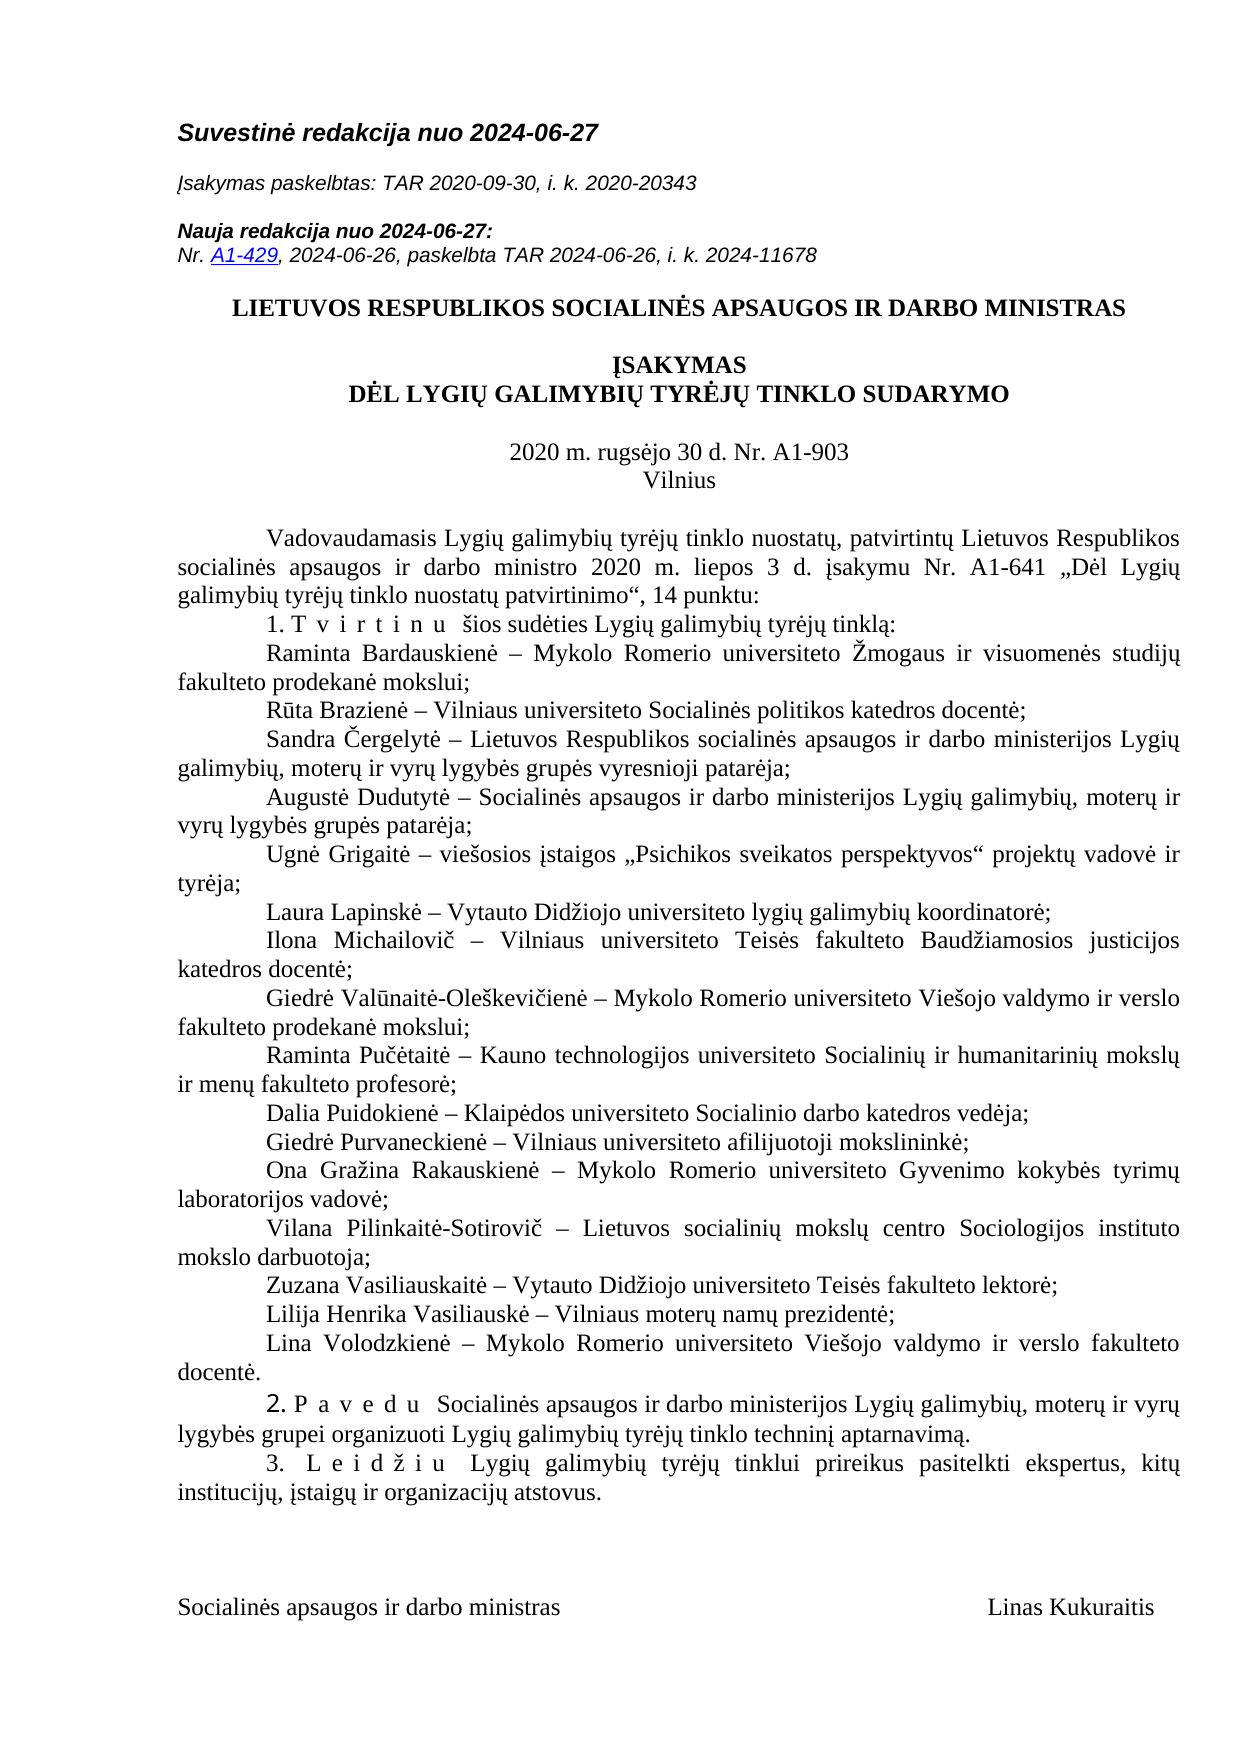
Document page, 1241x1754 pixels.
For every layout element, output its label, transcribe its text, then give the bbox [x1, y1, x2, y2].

text Socialinės apsaugos ir darbo ministras Linas Kukuraitis [177, 1592, 1181, 1621]
text DĖL LYGIŲ GALIMYBIŲ TYRĖJŲ TINKLO SUDARYMO [177, 379, 1181, 408]
text 3. Leidžiu Lygių galimybių tyrėjų tinklui prireikus pasitelkti ekspertus, kitų institucijų, įstaigų ir organizacijų atstovus. [177, 1448, 1181, 1506]
text Rūta Brazienė – Vilniaus universiteto Socialinės politikos katedros docentė; [177, 696, 1181, 724]
text Laura Lapinskė – Vytauto Didžiojo universiteto lygių galimybių koordinatorė; [177, 897, 1181, 926]
text Suvestinė redakcija nuo 2024-06-27 [177, 118, 1181, 147]
text LIETUVOS RESPUBLIKOS SOCIALINĖS APSAUGOS IR DARBO MINISTRAS [177, 293, 1181, 322]
text Raminta Bardauskienė – Mykolo Romerio universiteto Žmogaus ir visuomenės studijų fakulteto prodekanė mokslui; [177, 638, 1181, 696]
text 2020 m. rugsėjo 30 d. Nr. A1-903 Vilnius [177, 437, 1181, 494]
text Zuzana Vasiliauskaitė – Vytauto Didžiojo universiteto Teisės fakulteto lektorė; [177, 1271, 1181, 1299]
text Sandra Čergelytė – Lietuvos Respublikos socialinės apsaugos ir darbo ministerijos Lygių galimybių, moterų ir vyrų lygybės grupės vyresnioji patarėja; [177, 724, 1181, 782]
text Vadovaudamasis Lygių galimybių tyrėjų tinklo nuostatų, patvirtintų Lietuvos Respublikos socialinės apsaugos ir darbo ministro 2020 m. liepos 3 d. įsakymu Nr. A1-641 „Dėl Lygių galimybių tyrėjų tinklo nuostatų patvirtinimo“, 14 punktu: [177, 523, 1181, 609]
text Ugnė Grigaitė – viešosios įstaigos „Psichikos sveikatos perspektyvos“ projektų vadovė ir tyrėja; [177, 839, 1181, 897]
text Vilana Pilinkaitė-Sotirovič – Lietuvos socialinių mokslų centro Sociologijos instituto mokslo darbuotoja; [177, 1213, 1181, 1271]
text Ona Gražina Rakauskienė – Mykolo Romerio universiteto Gyvenimo kokybės tyrimų laboratorijos vadovė; [177, 1156, 1181, 1213]
text Augustė Dudutytė – Socialinės apsaugos ir darbo ministerijos Lygių galimybių, moterų ir vyrų lygybės grupės patarėja; [177, 782, 1181, 839]
text Giedrė Purvaneckienė – Vilniaus universiteto afilijuotoji mokslininkė; [177, 1127, 1181, 1156]
text 1. Tvirtinu šios sudėties Lygių galimybių tyrėjų tinklą: [177, 609, 1181, 638]
text Raminta Pučėtaitė – Kauno technologijos universiteto Socialinių ir humanitarinių mokslų ir menų fakulteto profesorė; [177, 1041, 1181, 1098]
text Ilona Michailovič – Vilniaus universiteto Teisės fakulteto Baudžiamosios justicijos katedros docentė; [177, 926, 1181, 983]
text 2. Pavedu Socialinės apsaugos ir darbo ministerijos Lygių galimybių, moterų ir vyrų lygybės grupei organizuoti Lygių galimybių tyrėjų tinklo techninį aptarnavimą. [177, 1386, 1181, 1448]
text Dalia Puidokienė – Klaipėdos universiteto Socialinio darbo katedros vedėja; [177, 1098, 1181, 1127]
text Lina Volodzkienė – Mykolo Romerio universiteto Viešojo valdymo ir verslo fakulteto docentė. [177, 1328, 1181, 1386]
text Lilija Henrika Vasiliauskė – Vilniaus moterų namų prezidentė; [177, 1299, 1181, 1328]
text Nauja redakcija nuo 2024-06-27: [177, 219, 1181, 243]
text Giedrė Valūnaitė-Oleškevičienė – Mykolo Romerio universiteto Viešojo valdymo ir verslo fakulteto prodekanė mokslui; [177, 983, 1181, 1041]
text Nr. A1-429, 2024-06-26, paskelbta TAR 2024-06-26, i. k. 2024-11678 [177, 243, 1181, 267]
text ĮSAKYMAS [177, 351, 1181, 379]
text Įsakymas paskelbtas: TAR 2020-09-30, i. k. 2020-20343 [177, 171, 1181, 195]
